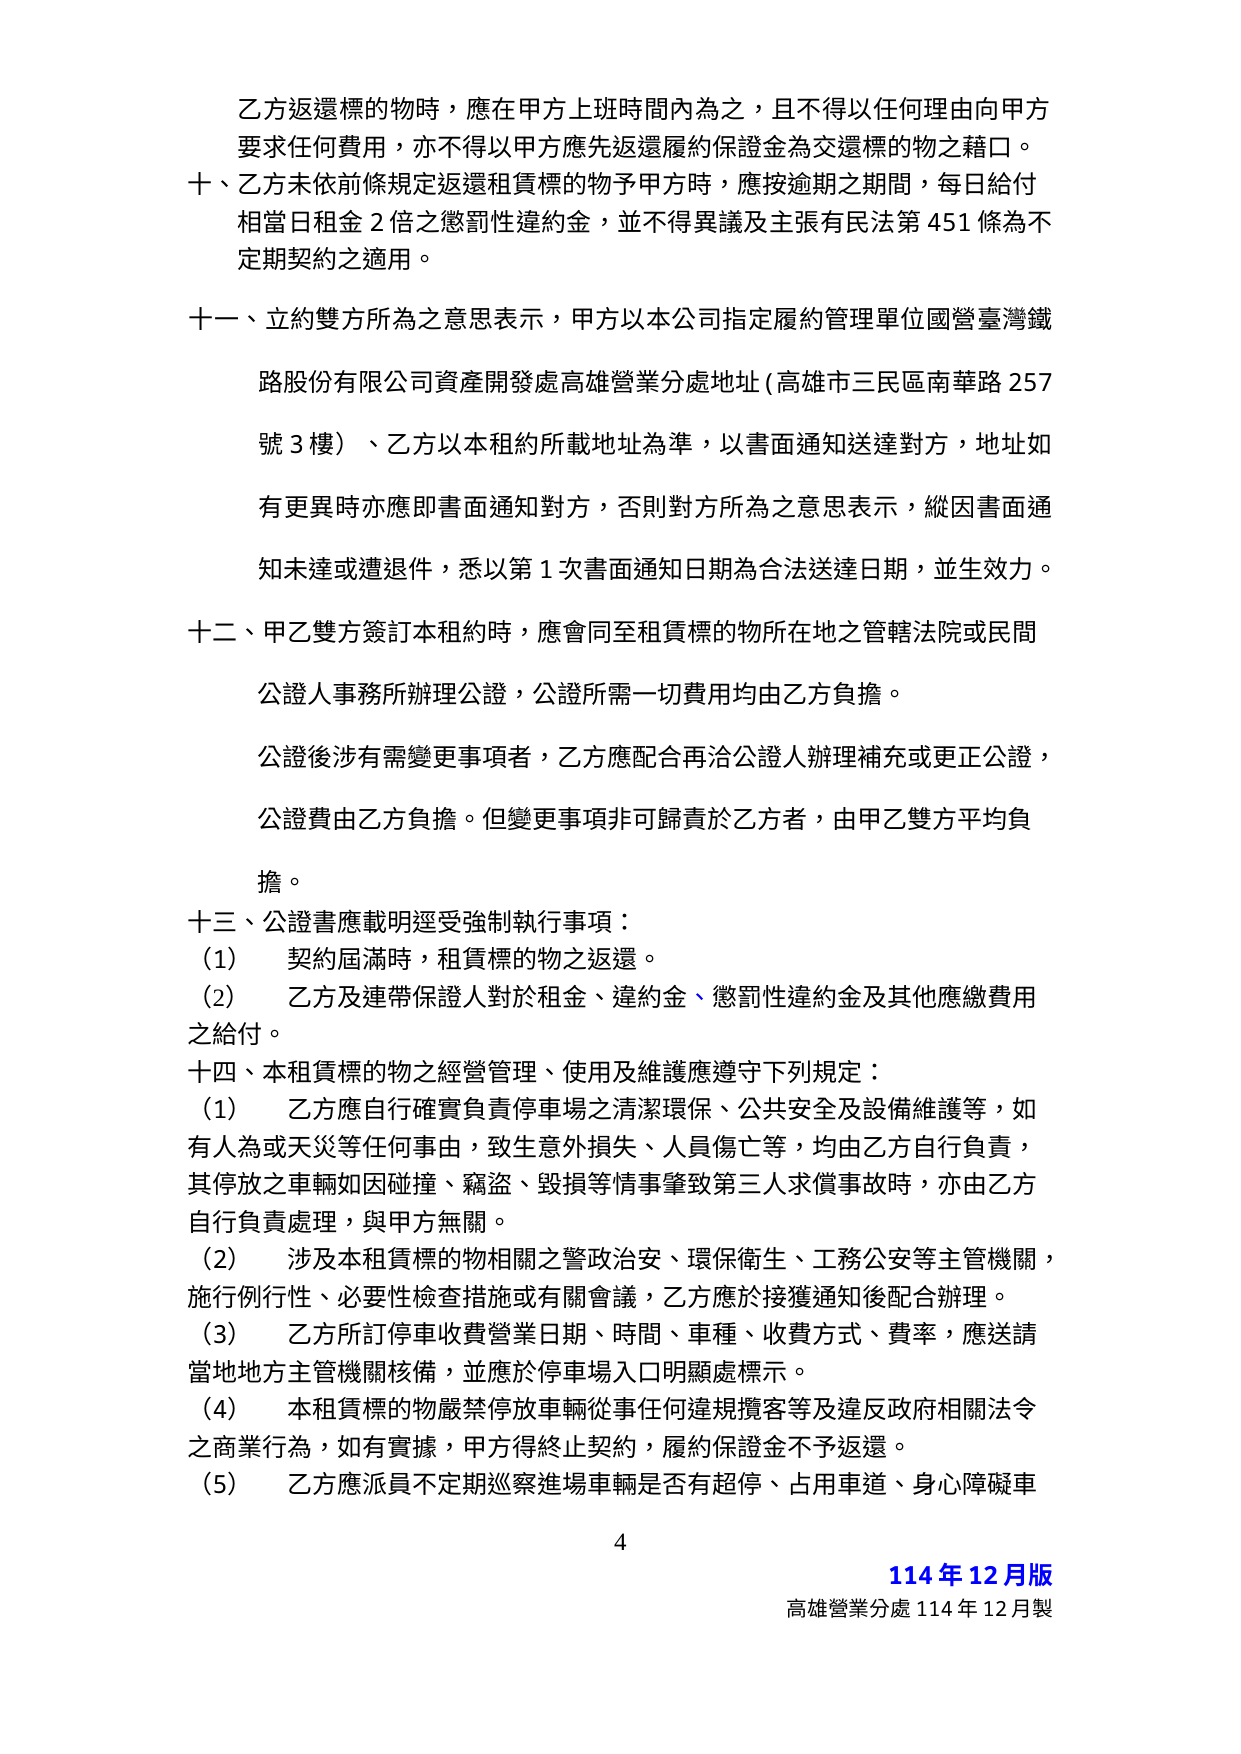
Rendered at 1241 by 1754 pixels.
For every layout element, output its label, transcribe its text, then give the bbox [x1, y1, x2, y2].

text 公證後涉有需變更事項者，乙方應配合再洽公證人辦理補充或更正公證，公證費由乙方負擔。但變更事項非可歸責於乙方者，由甲乙雙方平均負擔。 [258, 714, 1053, 901]
list 本租賃標的物嚴禁停放車輛從事任何違規攬客等及違反政府相關法令之商業行為，如有實據，甲方得終止契約，履約保證金不予返還。 [187, 1389, 1047, 1464]
text 十、乙方未依前條規定返還租賃標的物予甲方時，應按逾期之期間，每日給付 [187, 164, 1053, 201]
list 乙方及連帶保證人對於租金、違約金、懲罰性違約金及其他應繳費用之給付。 [187, 976, 1047, 1051]
text 十四、本租賃標的物之經營管理、使用及維護應遵守下列規定： [187, 1051, 1053, 1089]
list 乙方所訂停車收費營業日期、時間、車種、收費方式、費率，應送請當地地方主管機關核備，並應於停車場入口明顯處標示。 [187, 1314, 1047, 1389]
text 十一、立約雙方所為之意思表示，甲方以本公司指定履約管理單位國營臺灣鐵路股份有限公司資產開發處高雄營業分處地址(高雄市三民區南華路257號3樓）、乙方以本租約所載地址為準，以書面通知送達對方，地址如有更異時亦應即書面通知對方，否則對方所為之意思表示，縱因書面通知未達或遭退件，悉以第1次書面通知日期為合法送達日期，並生效力。 [189, 276, 1053, 589]
list 涉及本租賃標的物相關之警政治安、環保衛生、工務公安等主管機關，施行例行性、必要性檢查措施或有關會議，乙方應於接獲通知後配合辦理。 [187, 1239, 1047, 1314]
list 乙方應自行確實負責停車場之清潔環保、公共安全及設備維護等，如有人為或天災等任何事由，致生意外損失、人員傷亡等，均由乙方自行負責，其停放之車輛如因碰撞、竊盜、毀損等情事肇致第三人求償事故時，亦由乙方自行負責處理，與甲方無關。 [187, 1089, 1047, 1239]
text 相當日租金2倍之懲罰性違約金，並不得異議及主張有民法第451條為不定期契約之適用。 [237, 201, 1053, 276]
text 十二、甲乙雙方簽訂本租約時，應會同至租賃標的物所在地之管轄法院或民間公證人事務所辦理公證，公證所需一切費用均由乙方負擔。 [187, 589, 1053, 714]
list 契約屆滿時，租賃標的物之返還。 [187, 939, 1047, 976]
list 乙方應派員不定期巡察進場車輛是否有超停、占用車道、身心障礙車 [187, 1464, 1047, 1501]
text 十三、公證書應載明逕受強制執行事項： [187, 901, 1053, 939]
text 乙方返還標的物時，應在甲方上班時間內為之，且不得以任何理由向甲方要求任何費用，亦不得以甲方應先返還履約保證金為交還標的物之藉口。 [237, 89, 1053, 164]
